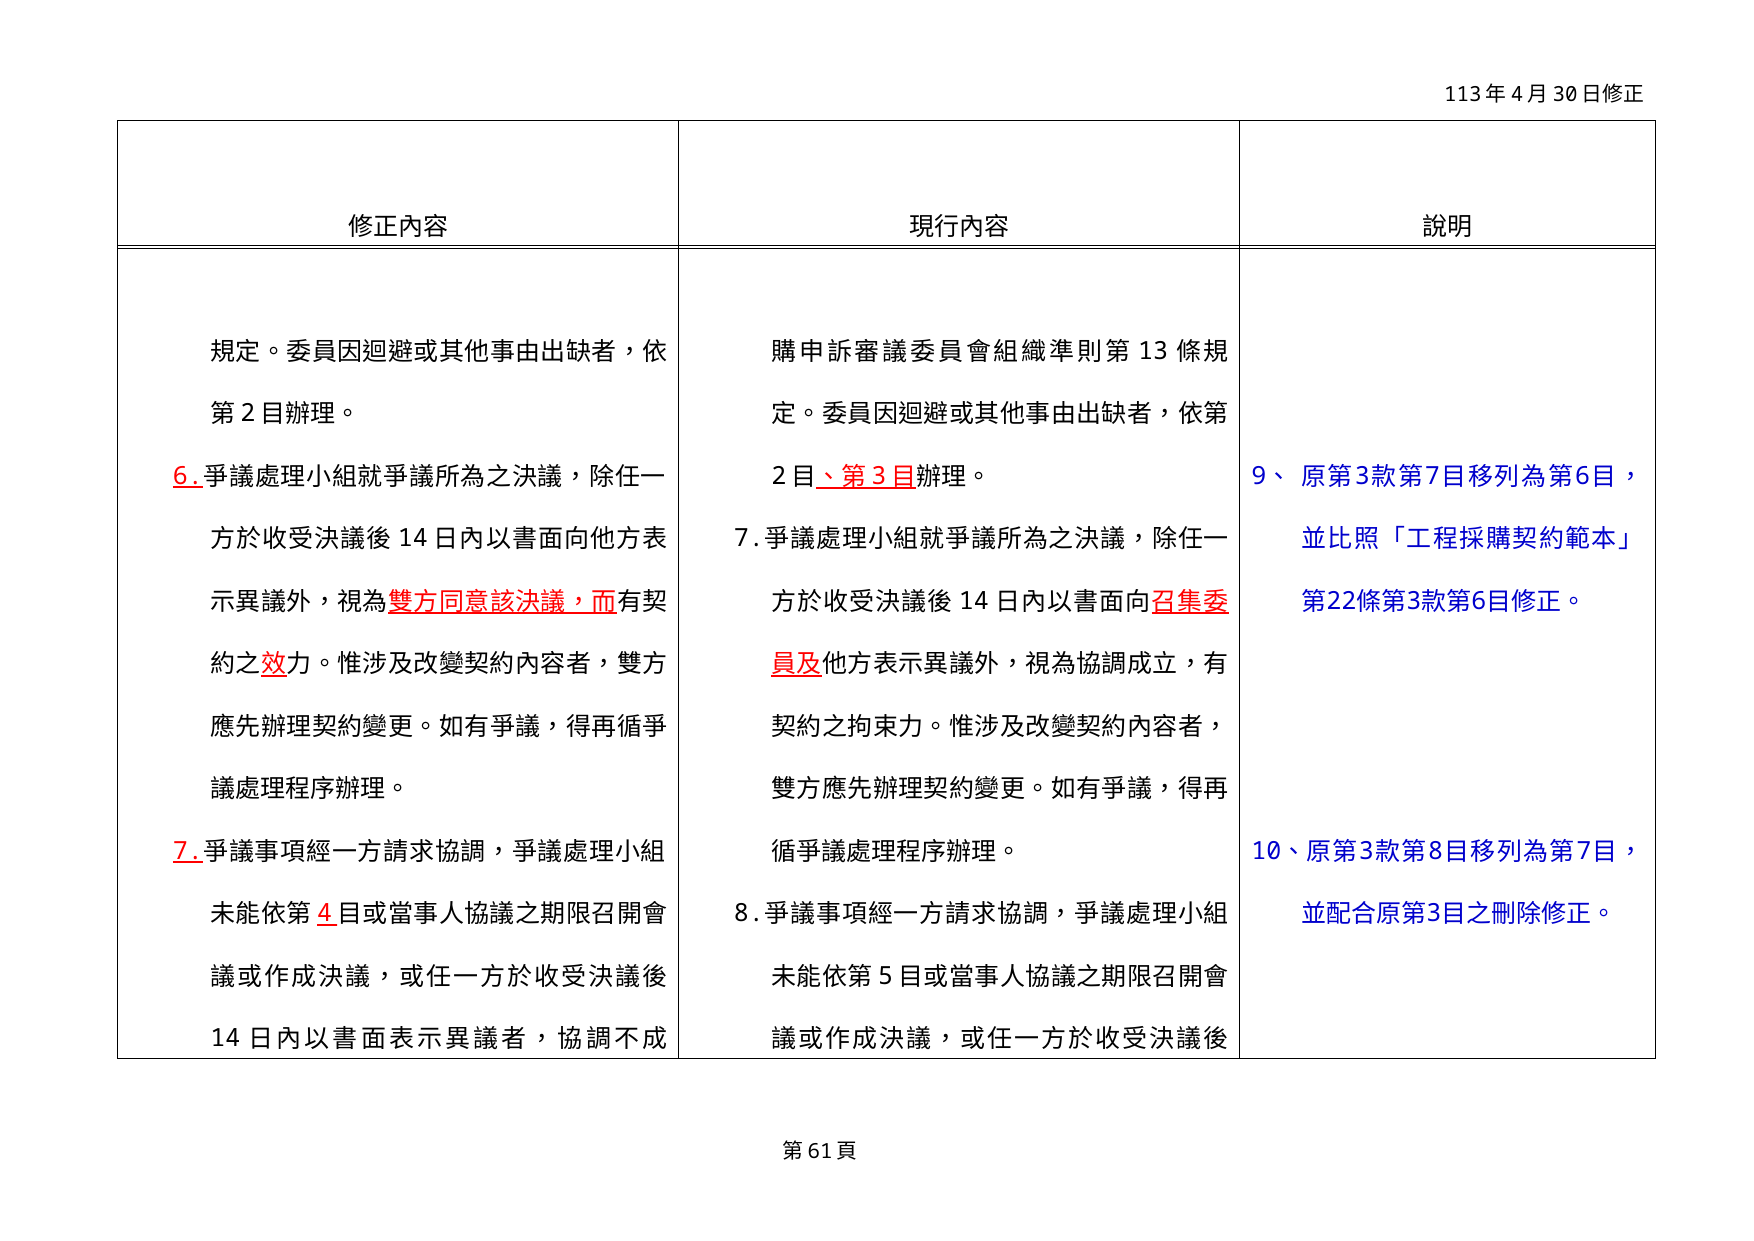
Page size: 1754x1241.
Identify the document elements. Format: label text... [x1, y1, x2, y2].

table_header 修正內容 [118, 121, 678, 245]
table_cell 購申訴審議委員會組織準則第13條規定。委員因迴避或其他事由出缺者，依第2目、第3目辦理。 7.爭議處理小組就爭議所為之決議，除任一方於收受決議後14日內以書面向召集委員及他方表示異議外，視為協調成立，有契約之拘束力。惟涉及改變契約內容者，雙方應先辦理契約變更。如有爭議，得再循爭議處理程序辦理。 8.爭議事項經一方請求協調，爭議處理小組未能依第5目或當事人協議之期限召開會議或作成決議，或任一方於收受決議後 [679, 249, 1239, 1058]
table_cell 規定。委員因迴避或其他事由出缺者，依第2目辦理。 6.爭議處理小組就爭議所為之決議，除任一方於收受決議後14日內以書面向他方表示異議外，視為雙方同意該決議，而有契約之效力。惟涉及改變契約內容者，雙方應先辦理契約變更。如有爭議，得再循爭議處理程序辦理。 7.爭議事項經一方請求協調，爭議處理小組未能依第4目或當事人協議之期限召開會議或作成決議，或任一方於收受決議後14日內以書面表示異議者，協調不成 [118, 249, 678, 1058]
table_cell 第1款第6目，比照「工程採購契約範本」第22條第1款第6目修正。 第3款序文，酌修文字。 第3款第1目，酌修文字，以符合爭議處理小組得為常設性設立之文意，並刪除「於爭議發生時成立」，以利機關提早成立，委員可充分瞭解個案履約過程。 第3款第2目，比照「工程採購契約範本」第22條第3款第2目修正。 刪除原第3款第3目，比照「工程採購契約範本」第22條第3款刪除。 原第3款第4目移列為第3目，並比照「工程採購契約範本」第22條第3款第3目修正。 原第3款第5目移列為第4目，比照「工程採購契約範本」第22條第3款第4目之(2)修正。 原第3款第6目移列為第5目，並配合原第3目之刪除修正。 原第3款第7目移列為第6目，並比照「工程採購契約範本」第22條第3款第6目修正。 原第3款第8目移列為第7目，並配合原第3目之刪除修正。 原第3款第9目移列為第8目，並比照「工程採購契約範本」第22條第3款第8目修正。 原第3款第10目移列為第9目，內容未修正。 [1240, 249, 1655, 1058]
table_header 說明 [1240, 121, 1655, 245]
table_header 現行內容 [679, 121, 1239, 245]
